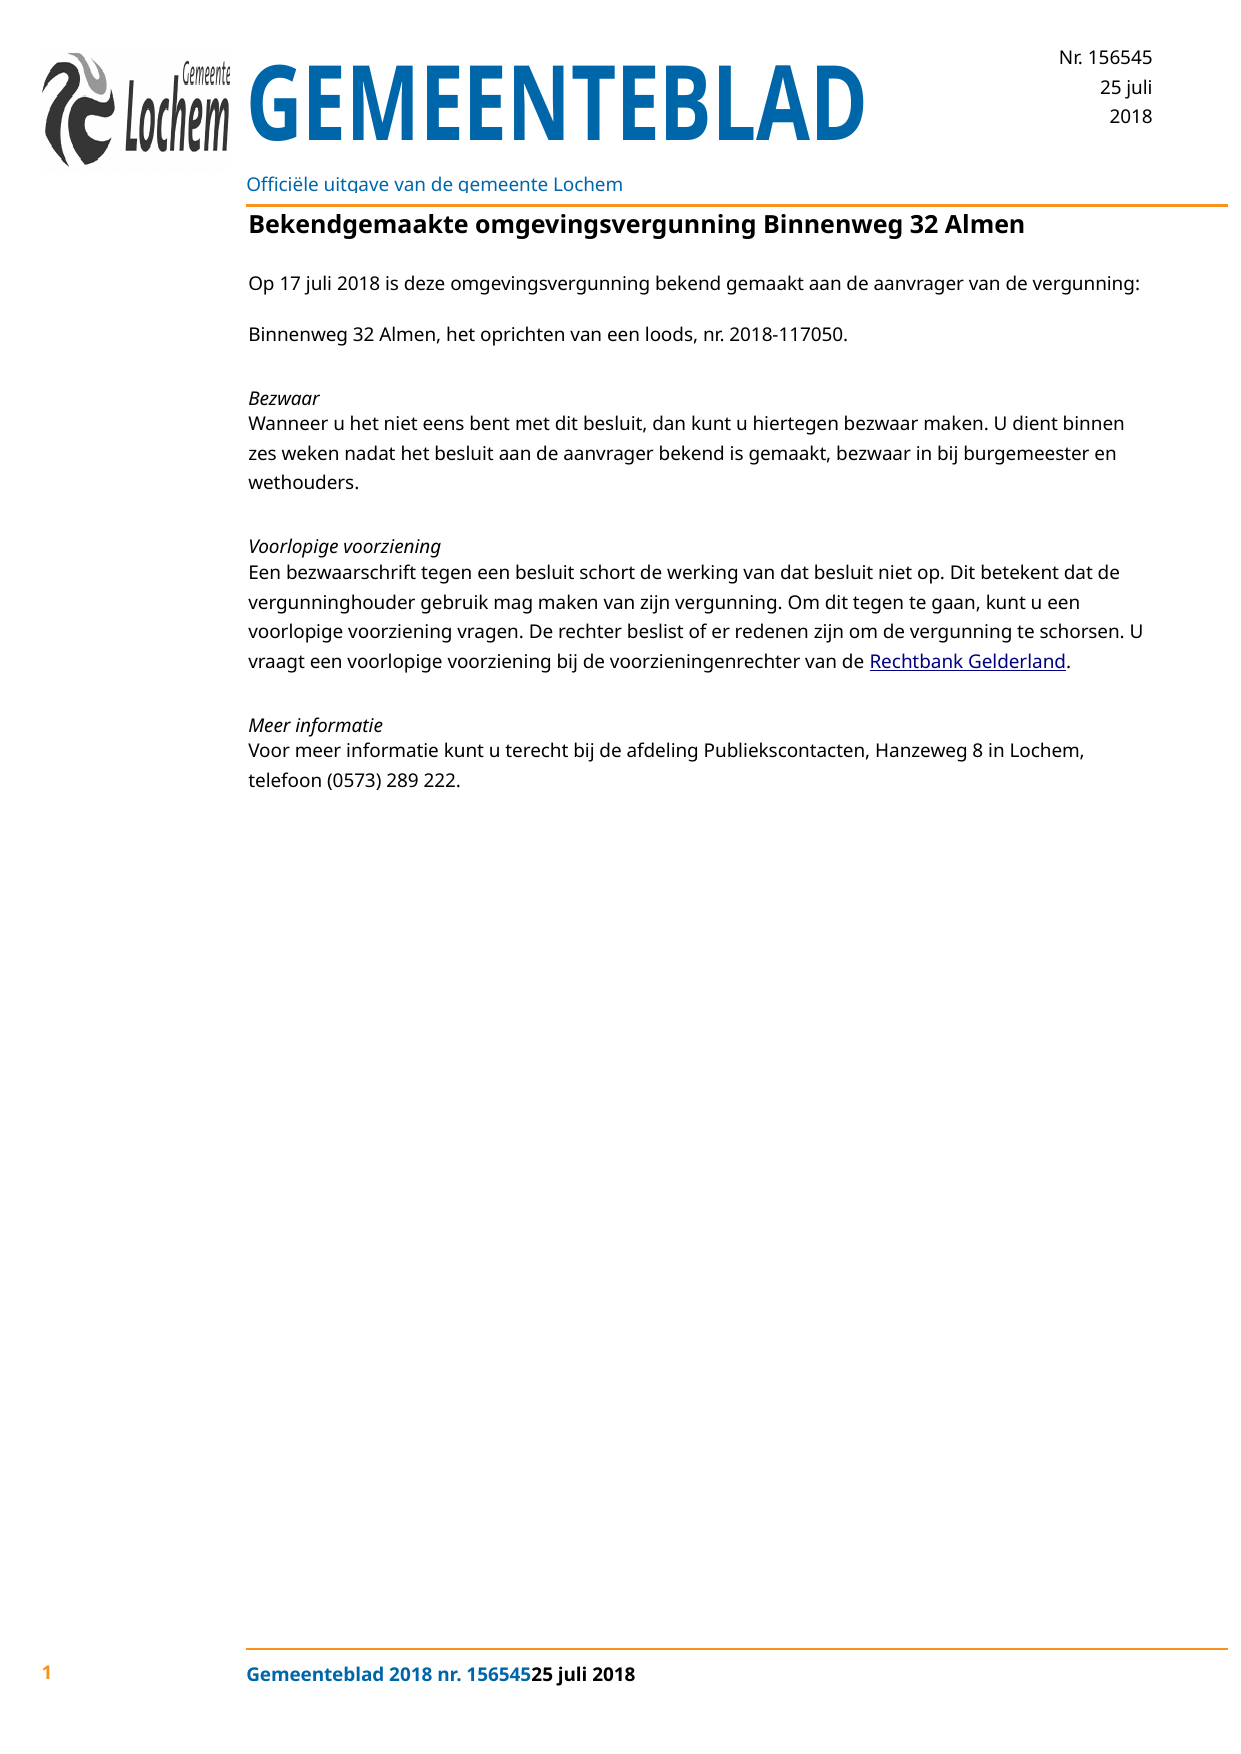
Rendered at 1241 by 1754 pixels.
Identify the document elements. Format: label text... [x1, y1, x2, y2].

text Wanneer u het niet eens bent met dit besluit, dan kunt u hiertegen bezwaar maken. U dient binnen zes weken nadat het besluit aan de aanvrager bekend is gemaakt, bezwaar in bij burgemeester en wethouders. [248, 410, 1152, 495]
text Voor meer informatie kunt u terecht bij de afdeling Publiekscontacten, Hanzeweg 8 in Lochem, telefoon (0573) 289 222. [248, 738, 1152, 793]
text Op 17 juli 2018 is deze omgevingsvergunning bekend gemaakt aan de aanvrager van de vergunning: [248, 270, 1152, 296]
text Bezwaar [248, 385, 1152, 410]
text Binnenweg 32 Almen, het oprichten van een loods, nr. 2018-117050. [248, 321, 1152, 346]
text Bekendgemaakte omgevingsvergunning Binnenweg 32 Almen [248, 207, 1152, 241]
text Meer informatie [248, 712, 1152, 738]
text Een bezwaarschrift tegen een besluit schort de werking van dat besluit niet op. Dit betekent dat de vergunninghouder gebruik mag maken van zijn vergunning. Om dit tegen te gaan, kunt u een voorlopige voorziening vragen. De rechter beslist of er redenen zijn om de vergunning te schorsen. U vraagt een voorlopige voorziening bij de voorzieningenrechter van de Rechtbank Gelderland. [248, 559, 1152, 674]
text Voorlopige voorziening [248, 533, 1152, 559]
picture [41, 47, 231, 172]
